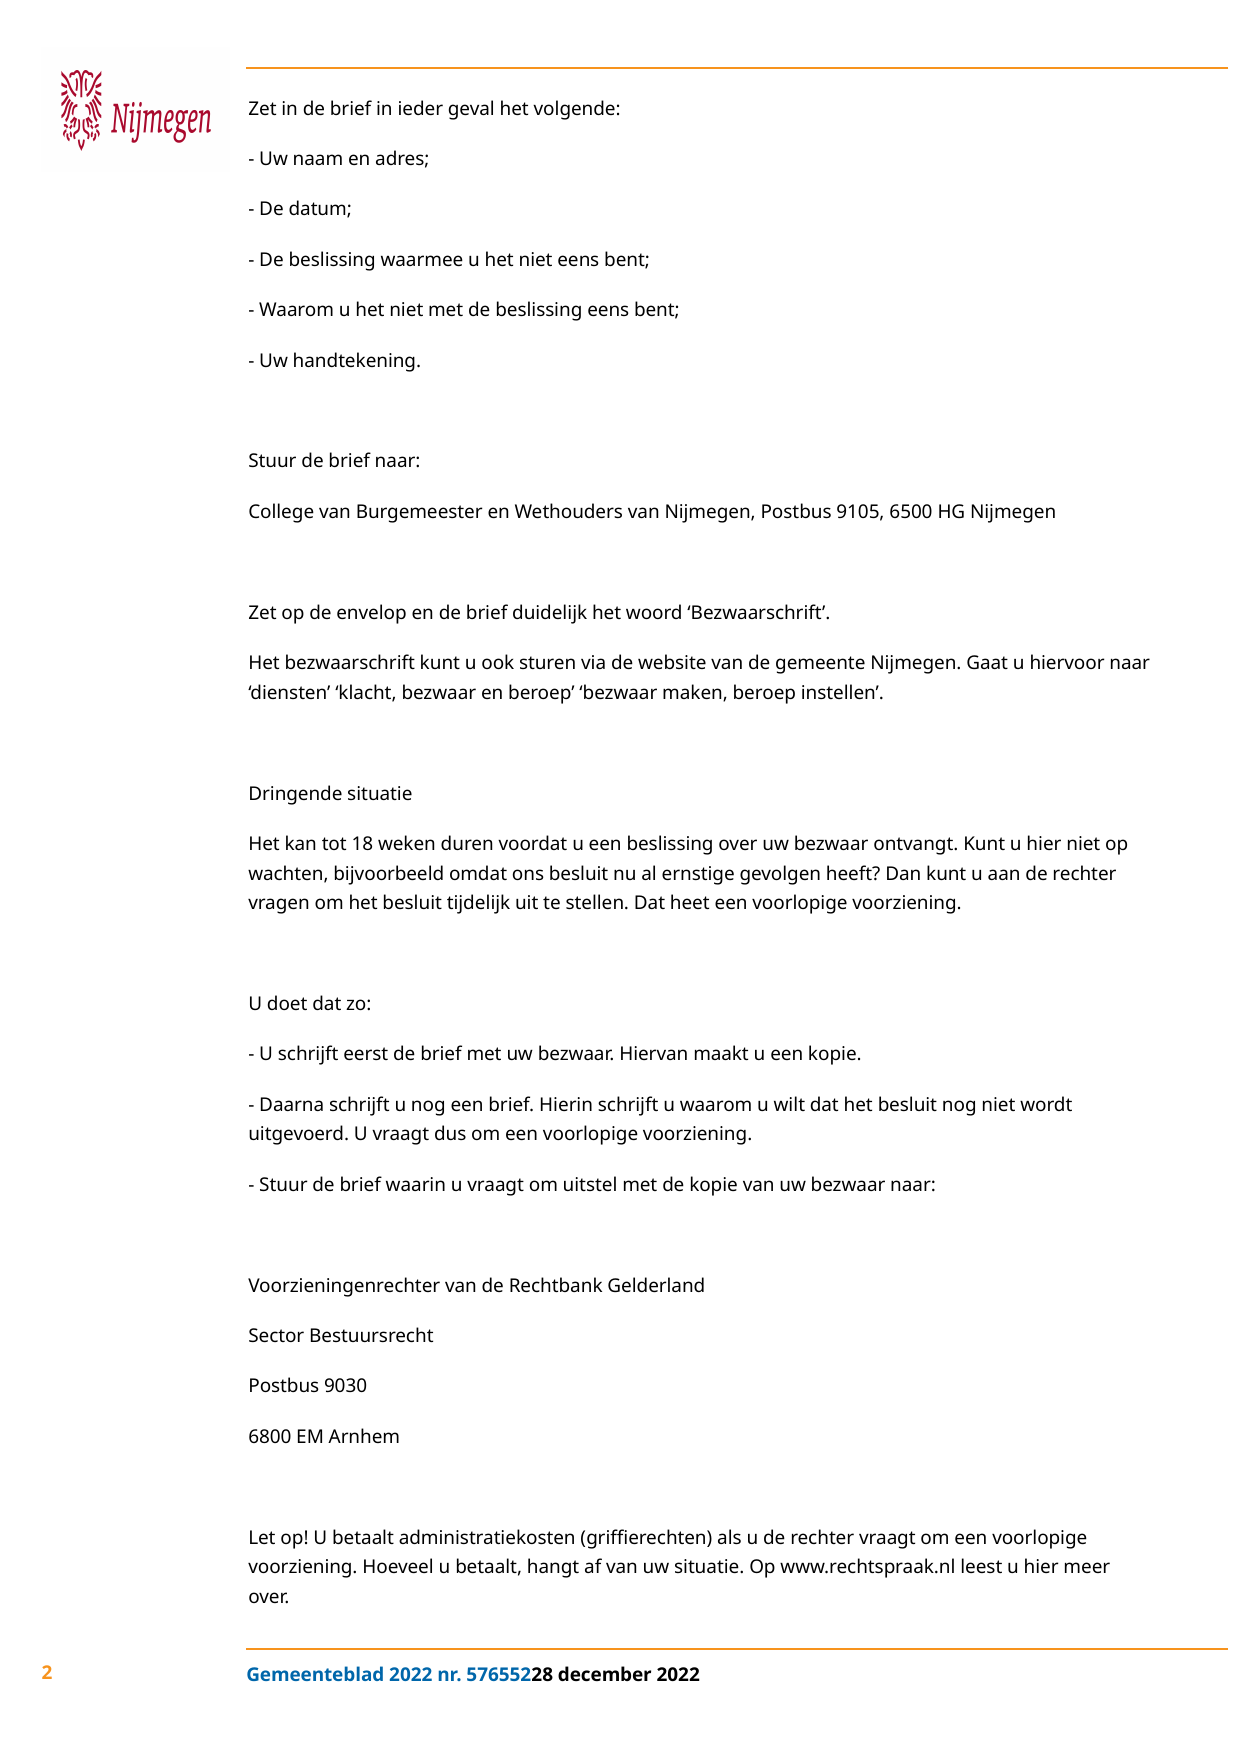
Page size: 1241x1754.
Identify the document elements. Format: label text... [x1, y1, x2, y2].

text - Uw naam en adres; [248, 145, 1152, 171]
text - Stuur de brief waarin u vraagt om uitstel met de kopie van uw bezwaar naar: [248, 1171, 1152, 1197]
text - Waarom u het niet met de beslissing eens bent; [248, 296, 1152, 322]
text Zet in de brief in ieder geval het volgende: [248, 95, 1152, 121]
text Het bezwaarschrift kunt u ook sturen via de website van de gemeente Nijmegen. Gaat u hiervoor naar ‘diensten’ ‘klacht, bezwaar en beroep’ ‘bezwaar maken, beroep instellen’. [248, 649, 1152, 705]
text U doet dat zo: [248, 990, 1152, 1016]
text - Uw handtekening. [248, 347, 1152, 373]
text Het kan tot 18 weken duren voordat u een beslissing over uw bezwaar ontvangt. Kunt u hier niet op wachten, bijvoorbeeld omdat ons besluit nu al ernstige gevolgen heeft? Dan kunt u aan de rechter vragen om het besluit tijdelijk uit te stellen. Dat heet een voorlopige voorziening. [248, 830, 1152, 915]
text - De datum; [248, 196, 1152, 221]
text College van Burgemeester en Wethouders van Nijmegen, Postbus 9105, 6500 HG Nijmegen [248, 498, 1152, 524]
picture [41, 47, 231, 172]
text Let op! U betaalt administratiekosten (griffierechten) als u de rechter vraagt om een voorlopige voorziening. Hoeveel u betaalt, hangt af van uw situatie. Op www.rechtspraak.nl leest u hier meer over. [248, 1524, 1152, 1609]
text - Daarna schrijft u nog een brief. Hierin schrijft u waarom u wilt dat het besluit nog niet wordt uitgevoerd. U vraagt dus om een voorlopige voorziening. [248, 1091, 1152, 1146]
text Postbus 9030 [248, 1373, 1152, 1398]
text Sector Bestuursrecht [248, 1322, 1152, 1348]
text Voorzieningenrechter van de Rechtbank Gelderland [248, 1272, 1152, 1298]
text 6800 EM Arnhem [248, 1423, 1152, 1449]
text Zet op de envelop en de brief duidelijk het woord ‘Bezwaarschrift’. [248, 599, 1152, 625]
text Dringende situatie [248, 780, 1152, 806]
text - De beslissing waarmee u het niet eens bent; [248, 246, 1152, 272]
text - U schrijft eerst de brief met uw bezwaar. Hiervan maakt u een kopie. [248, 1041, 1152, 1066]
text Stuur de brief naar: [248, 448, 1152, 473]
